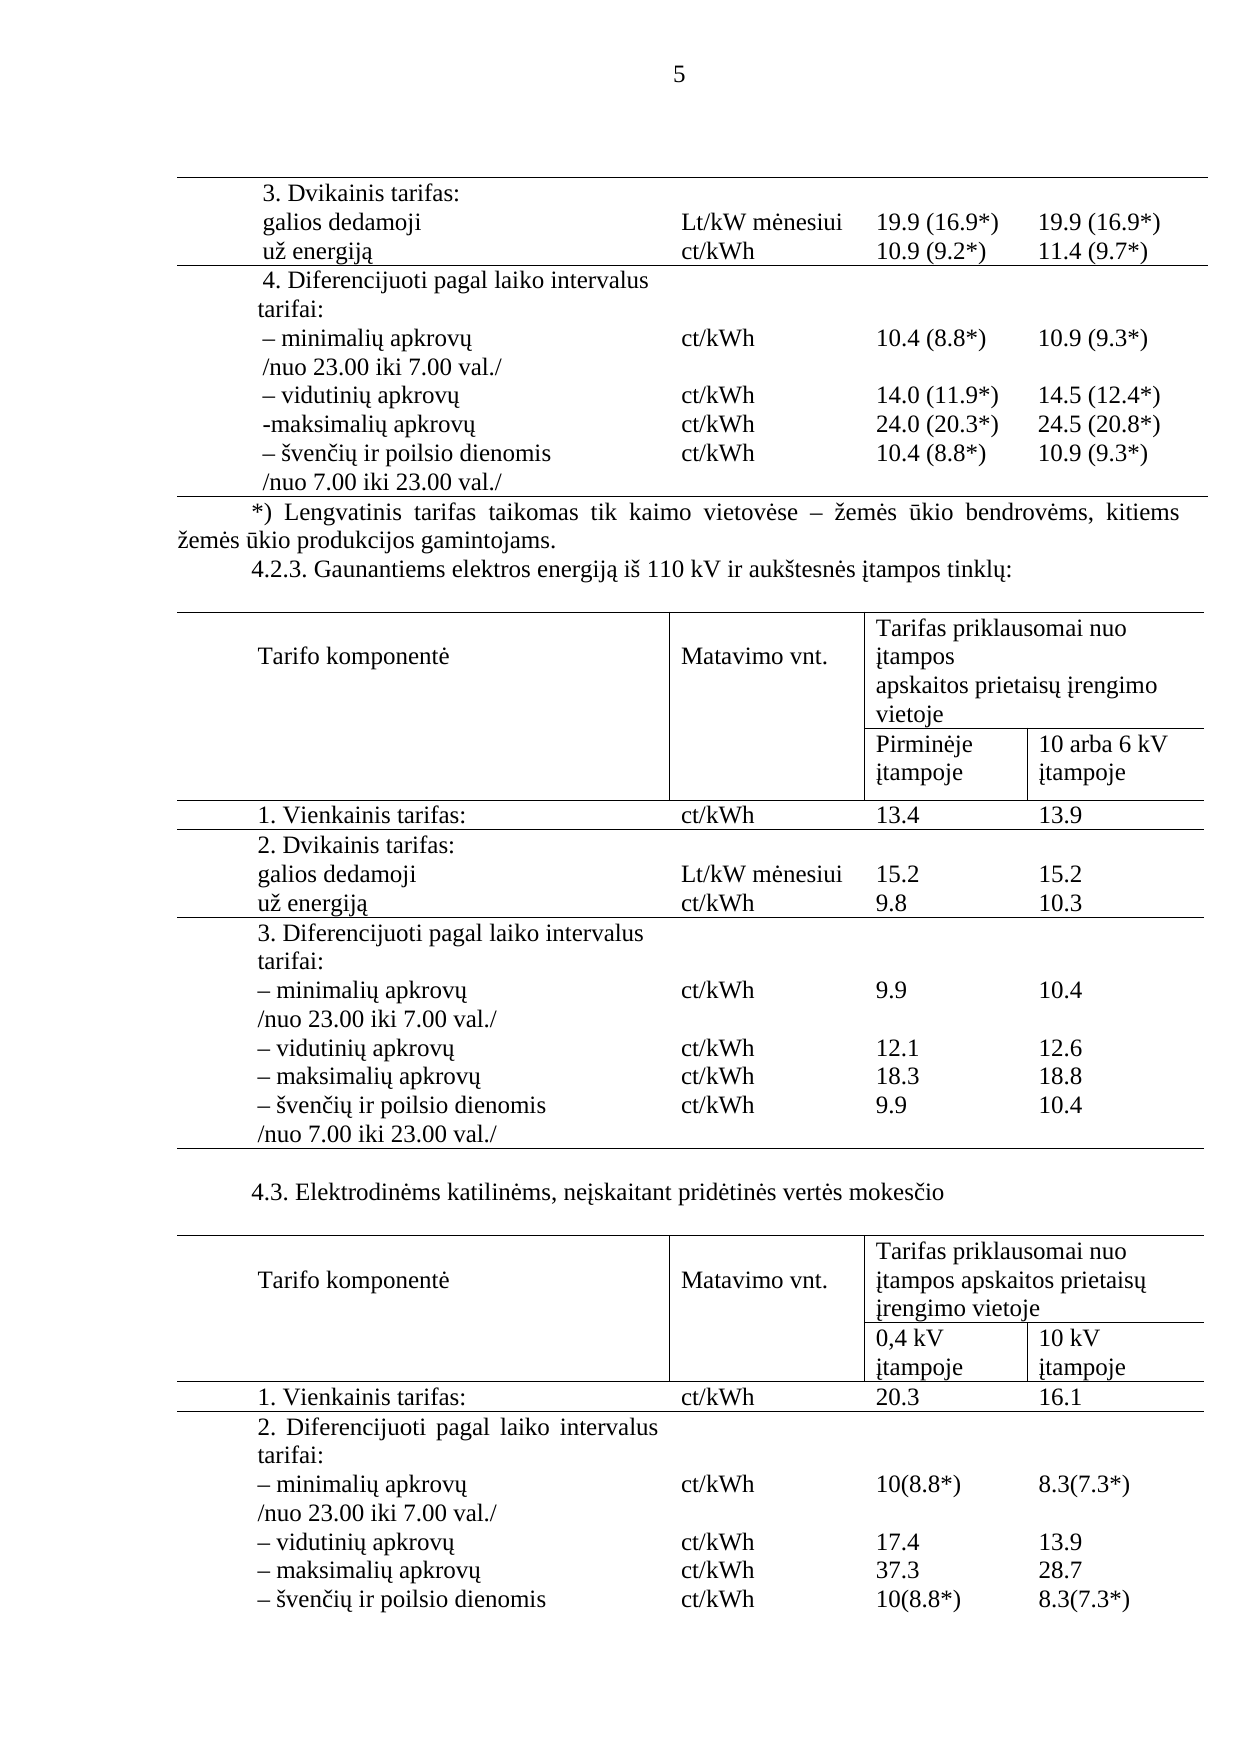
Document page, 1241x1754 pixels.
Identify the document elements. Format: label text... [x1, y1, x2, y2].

table_cell ct/kWh [670, 1382, 864, 1411]
table_cell [670, 178, 864, 207]
table_cell – švenčių ir poilsio dienomis [177, 438, 670, 467]
table_cell [864, 1412, 1027, 1469]
text 4.2.3. Gaunantiems elektros energiją iš 110 kV ir aukštesnės įtampos tinklų: [177, 554, 1181, 583]
table_cell 10.3 [1027, 888, 1204, 917]
table_cell 13.9 [1027, 1527, 1204, 1555]
table_cell ct/kWh [670, 1469, 864, 1498]
table_cell – vidutinių apkrovų [177, 1033, 669, 1061]
table_cell [864, 918, 1027, 975]
table_cell 10 kV įtampoje [1028, 1323, 1204, 1381]
table_cell ct/kWh [670, 1033, 864, 1061]
table_cell 3. Dvikainis tarifas: [177, 178, 670, 207]
table_cell [1026, 467, 1208, 496]
table_cell 13.4 [864, 801, 1027, 829]
table_cell 15.2 [1027, 859, 1204, 888]
table_cell Lt/kW mėnesiui [670, 207, 864, 236]
table_cell už energiją [177, 888, 669, 917]
table_cell 9.8 [864, 888, 1027, 917]
table_cell -maksimalių apkrovų [177, 409, 670, 438]
table_header Tarifo komponentė [177, 1236, 669, 1381]
table_cell 15.2 [864, 859, 1027, 888]
table_cell 19.9 (16.9*) [865, 207, 1026, 236]
text 4.3. Elektrodinėms katilinėms, neįskaitant pridėtinės vertės mokesčio [177, 1177, 1181, 1206]
table_cell [1027, 1498, 1204, 1527]
table_cell – vidutinių apkrovų [177, 1527, 669, 1555]
table_cell 12.6 [1027, 1033, 1204, 1061]
table_cell 11.4 (9.7*) [1026, 236, 1208, 264]
table_cell 9.9 [864, 1090, 1027, 1119]
table_cell Pirminėje įtampoje [865, 729, 1027, 799]
table_cell 18.8 [1027, 1061, 1204, 1090]
table_cell 10.4 [1027, 1090, 1204, 1119]
table_cell /nuo 23.00 iki 7.00 val./ [177, 1004, 669, 1033]
table_cell 0,4 kV įtampoje [865, 1323, 1027, 1381]
table_cell [865, 352, 1026, 381]
table_cell /nuo 7.00 iki 23.00 val./ [177, 1119, 669, 1148]
table_cell ct/kWh [670, 1061, 864, 1090]
table_cell /nuo 23.00 iki 7.00 val./ [177, 1498, 669, 1527]
table_cell 10.9 (9.3*) [1026, 438, 1208, 467]
table_cell /nuo 23.00 iki 7.00 val./ [177, 352, 670, 381]
table_cell [670, 467, 864, 496]
table_cell [864, 1119, 1027, 1148]
table_cell 17.4 [864, 1527, 1027, 1555]
table_cell [1027, 1412, 1204, 1469]
table_cell [865, 266, 1026, 323]
table_cell 10(8.8*) [864, 1469, 1027, 1498]
table_cell [864, 1498, 1027, 1527]
table_cell ct/kWh [670, 1527, 864, 1555]
table_cell ct/kWh [670, 381, 864, 409]
table_cell 10.4 (8.8*) [865, 323, 1026, 352]
table_cell [864, 1004, 1027, 1033]
table_cell – maksimalių apkrovų [177, 1061, 669, 1090]
table_cell ct/kWh [670, 888, 864, 917]
table_cell už energiją [177, 236, 670, 264]
table_cell 10.4 (8.8*) [865, 438, 1026, 467]
table_cell 8.3(7.3*) [1027, 1469, 1204, 1498]
table_cell 24.5 (20.8*) [1026, 409, 1208, 438]
table_cell 16.1 [1027, 1382, 1204, 1411]
table_cell [1026, 352, 1208, 381]
table_cell [670, 352, 864, 381]
table_cell ct/kWh [670, 1584, 864, 1613]
table_cell 28.7 [1027, 1555, 1204, 1584]
table_cell [670, 830, 864, 859]
table_cell ct/kWh [670, 323, 864, 352]
table_cell [1027, 1119, 1204, 1148]
table_cell 9.9 [864, 975, 1027, 1004]
table_cell [1027, 1004, 1204, 1033]
table_cell 24.0 (20.3*) [865, 409, 1026, 438]
table_cell – minimalių apkrovų [177, 323, 670, 352]
table_cell [1027, 830, 1204, 859]
table_header Tarifas priklausomai nuo įtampos apskaitos prietaisų įrengimo vietoje [865, 613, 1204, 728]
table_cell 13.9 [1027, 801, 1204, 829]
table_cell – švenčių ir poilsio dienomis [177, 1090, 669, 1119]
table_cell – minimalių apkrovų [177, 1469, 669, 1498]
table_cell [670, 266, 864, 323]
table_cell [1026, 178, 1208, 207]
table_cell ct/kWh [670, 975, 864, 1004]
table_cell galios dedamoji [177, 207, 670, 236]
table_cell /nuo 7.00 iki 23.00 val./ [177, 467, 670, 496]
table_cell – maksimalių apkrovų [177, 1555, 669, 1584]
table_cell ct/kWh [670, 801, 864, 829]
table_cell 18.3 [864, 1061, 1027, 1090]
table_cell 4. Diferencijuoti pagal laiko intervalus tarifai: [177, 266, 670, 323]
table_cell ct/kWh [670, 409, 864, 438]
table_cell galios dedamoji [177, 859, 669, 888]
table_cell ct/kWh [670, 438, 864, 467]
table_cell [865, 178, 1026, 207]
table_cell [1026, 266, 1208, 323]
table_cell 10.4 [1027, 975, 1204, 1004]
table_cell 10.9 (9.3*) [1026, 323, 1208, 352]
table_cell 12.1 [864, 1033, 1027, 1061]
table_cell 1. Vienkainis tarifas: [177, 801, 669, 829]
table_cell 10 arba 6 kV įtampoje [1028, 729, 1204, 799]
table_cell ct/kWh [670, 1090, 864, 1119]
table_cell 14.5 (12.4*) [1026, 381, 1208, 409]
table_cell – švenčių ir poilsio dienomis [177, 1584, 669, 1613]
table_cell [670, 918, 864, 975]
table_cell [670, 1119, 864, 1148]
table_cell [670, 1412, 864, 1469]
table_cell [670, 1004, 864, 1033]
table_cell – vidutinių apkrovų [177, 381, 670, 409]
table_cell [1027, 918, 1204, 975]
table_cell [865, 467, 1026, 496]
table_cell 3. Diferencijuoti pagal laiko intervalus tarifai: [177, 918, 669, 975]
table_header Matavimo vnt. [670, 613, 864, 799]
table_cell 2. Diferencijuoti pagal laiko intervalus tarifai: [177, 1412, 669, 1469]
table_cell [864, 830, 1027, 859]
table_cell 10(8.8*) [864, 1584, 1027, 1613]
table_cell [670, 1498, 864, 1527]
table_cell 1. Vienkainis tarifas: [177, 1382, 669, 1411]
text *) Lengvatinis tarifas taikomas tik kaimo vietovėse – žemės ūkio bendrovėms, kitiems žemės ūkio produkcijos gamintojams. [177, 497, 1181, 554]
table_cell – minimalių apkrovų [177, 975, 669, 1004]
table_cell ct/kWh [670, 1555, 864, 1584]
table_cell 20.3 [864, 1382, 1027, 1411]
table_cell 37.3 [864, 1555, 1027, 1584]
table_cell 10.9 (9.2*) [865, 236, 1026, 264]
table_header Tarifo komponentė [177, 613, 669, 799]
table_header Matavimo vnt. [670, 1236, 864, 1381]
table_header Tarifas priklausomai nuo įtampos apskaitos prietaisų įrengimo vietoje [865, 1236, 1204, 1322]
table_cell 14.0 (11.9*) [865, 381, 1026, 409]
table_cell ct/kWh [670, 236, 864, 264]
table_cell 8.3(7.3*) [1027, 1584, 1204, 1613]
table_cell 2. Dvikainis tarifas: [177, 830, 669, 859]
table_cell 19.9 (16.9*) [1026, 207, 1208, 236]
table_cell Lt/kW mėnesiui [670, 859, 864, 888]
